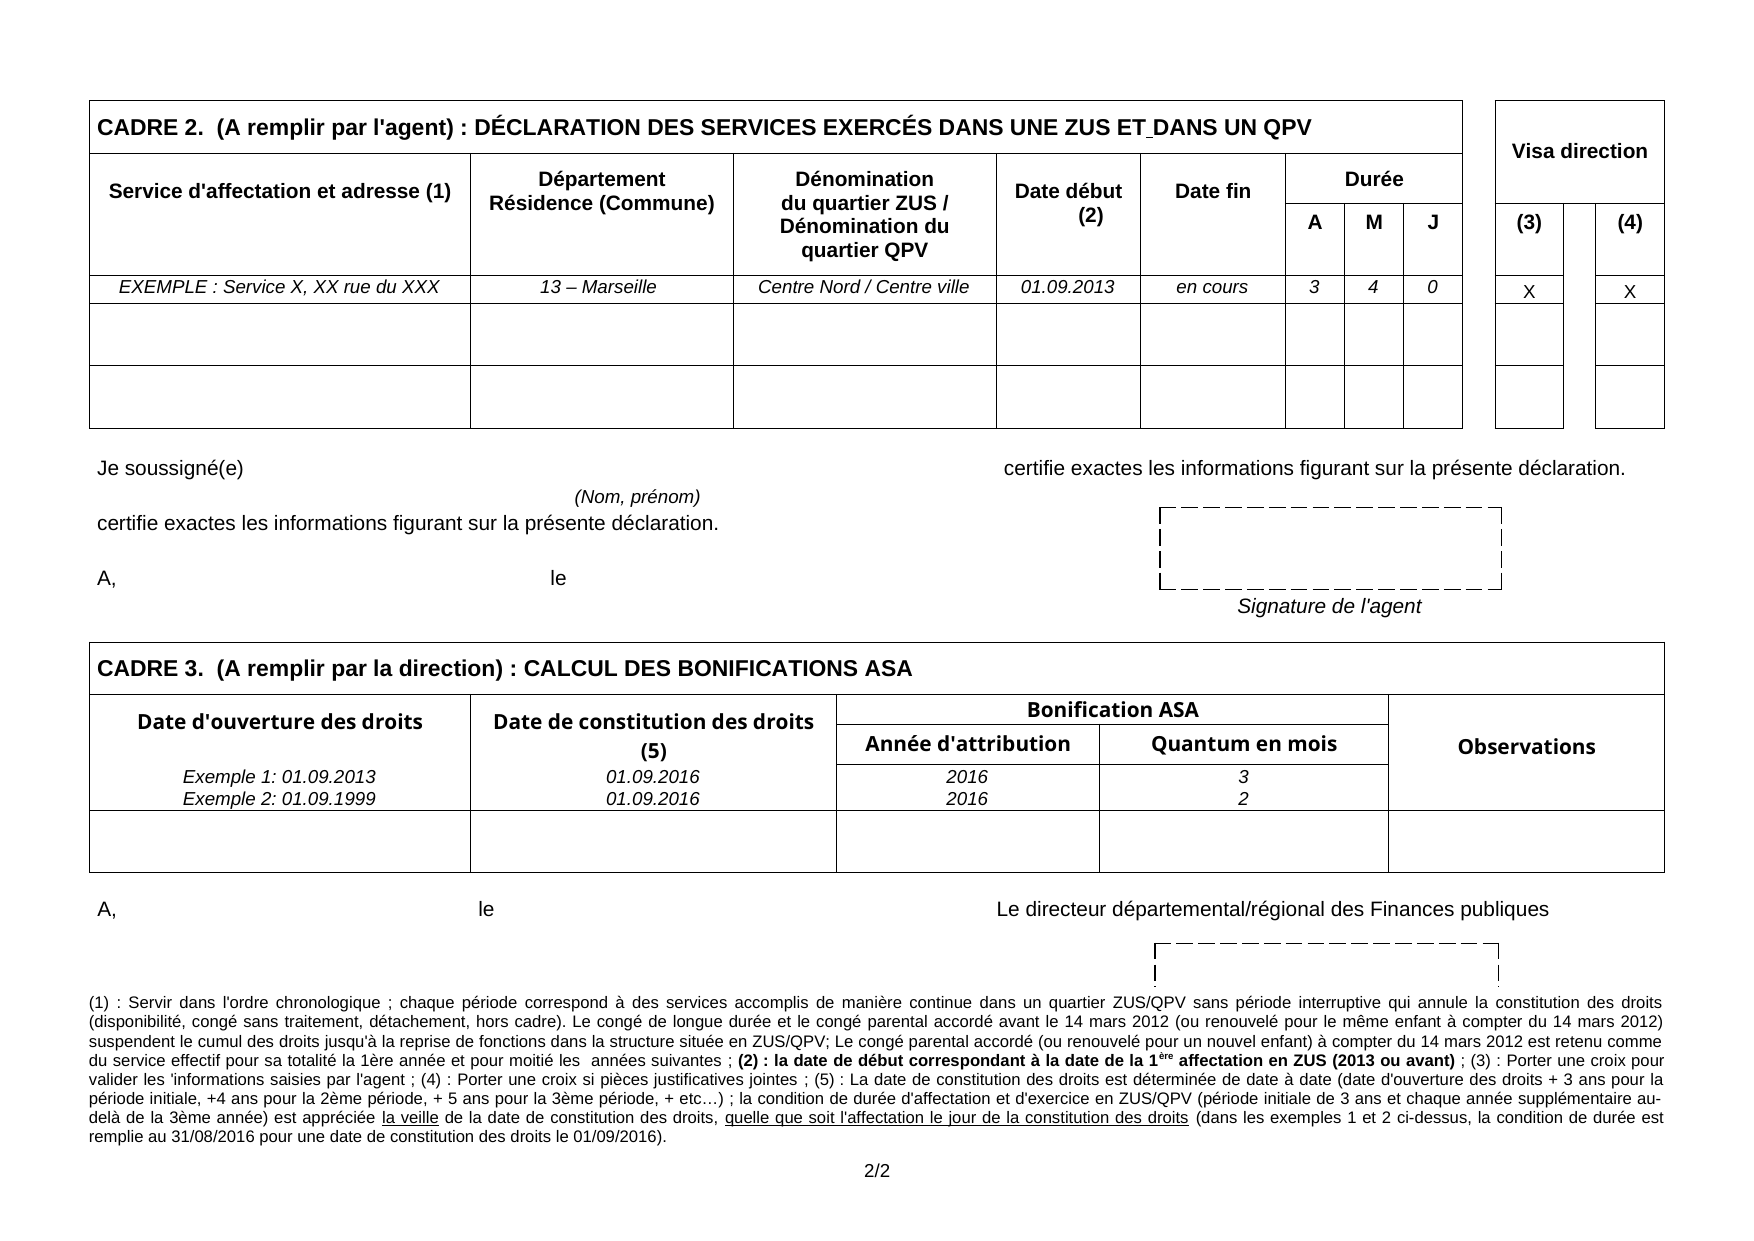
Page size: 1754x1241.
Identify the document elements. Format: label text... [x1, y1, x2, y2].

table_header Visa direction [1496, 101, 1664, 203]
table_cell [90, 589, 543, 617]
table_cell en cours [1141, 276, 1285, 303]
table_cell [997, 304, 1140, 365]
table_cell [471, 811, 836, 872]
table_cell [837, 943, 989, 965]
table_cell [471, 366, 733, 428]
table_cell [1564, 365, 1595, 428]
table_cell [1463, 153, 1495, 203]
table_cell M [1345, 204, 1403, 275]
table_header Le directeur départemental/régional des Finances publiques [989, 897, 1664, 921]
table_cell 01.09.2016 [471, 764, 836, 787]
table_cell 2016 [837, 765, 1099, 787]
table_cell [1141, 304, 1285, 365]
table_cell Département Résidence (Commune) [471, 154, 733, 275]
table_cell [1345, 366, 1403, 428]
table_cell 3 [1100, 765, 1388, 787]
table_cell Dénomination du quartier ZUS / Dénomination du quartier QPV [734, 154, 996, 275]
table_header CADRE 3. (A remplir par la direction) : Calcul des bonifications ASA [90, 643, 1664, 694]
table_header [280, 453, 733, 480]
table_cell [1100, 811, 1388, 872]
table_cell [1564, 204, 1595, 275]
table_cell [471, 921, 837, 943]
table_cell 0 [1404, 276, 1462, 303]
table_cell [1389, 811, 1664, 872]
table_cell X [1596, 276, 1664, 303]
table_header certifie exactes les informations figurant sur la présente déclaration. [996, 453, 1664, 480]
table_cell 2 [1100, 787, 1388, 809]
table_cell [1286, 366, 1344, 428]
table_cell [1498, 965, 1664, 987]
table_header le [471, 897, 837, 921]
table_cell [90, 304, 470, 365]
table_cell [1463, 203, 1495, 275]
table_cell Durée [1286, 154, 1462, 203]
table_cell [734, 304, 996, 365]
table_cell [989, 943, 1155, 965]
table_cell Quantum en mois [1100, 725, 1388, 764]
table_cell [1596, 366, 1664, 428]
table_cell [1564, 303, 1595, 365]
table_cell Exemple 2: 01.09.1999 [90, 787, 470, 809]
table_cell [734, 366, 996, 428]
table_cell 13 – Marseille [471, 276, 733, 303]
table_cell [837, 965, 989, 987]
table_cell [90, 943, 471, 965]
table_cell [997, 366, 1140, 428]
table_cell [1155, 921, 1498, 943]
table_cell [989, 921, 1155, 943]
table_cell Date début (2) [997, 154, 1140, 275]
table_cell [471, 943, 837, 965]
table_header [1463, 100, 1495, 153]
table_cell [1501, 562, 1664, 589]
table_cell [1160, 507, 1501, 535]
table_cell [989, 965, 1155, 987]
table_cell [1160, 535, 1501, 562]
table_cell [1496, 304, 1563, 365]
table_cell Date fin [1141, 154, 1285, 275]
table_header A, [90, 897, 471, 921]
table_cell [1596, 304, 1664, 365]
table_cell [1141, 366, 1285, 428]
table_cell A [1286, 204, 1344, 275]
table_cell Date d'ouverture des droits [90, 695, 470, 764]
table_cell certifie exactes les informations figurant sur la présente déclaration. [90, 507, 996, 535]
table_cell [1404, 304, 1462, 365]
table_cell [90, 811, 470, 872]
table_cell X [1496, 276, 1563, 303]
table_cell [90, 921, 471, 943]
table_cell [996, 507, 1160, 535]
table_cell [996, 562, 1160, 589]
table_cell A, [90, 562, 543, 589]
table_cell [837, 811, 1099, 872]
table_cell [1501, 507, 1664, 535]
table_cell Centre Nord / Centre ville [734, 276, 996, 303]
table_cell (3) [1496, 204, 1563, 275]
table_header [837, 897, 989, 921]
table_cell [471, 965, 837, 987]
table_cell [1501, 535, 1664, 562]
table_cell Signature de l'agent [996, 589, 1664, 617]
table_cell J [1404, 204, 1462, 275]
table_cell Bonification ASA [837, 695, 1388, 723]
table_cell [471, 304, 733, 365]
table_cell [837, 921, 989, 943]
table_cell 3 [1286, 276, 1344, 303]
table_cell [1496, 366, 1563, 428]
table_cell Année d'attribution [837, 725, 1099, 764]
table_cell 2016 [837, 787, 1099, 809]
table_cell Date de constitution des droits (5) [471, 695, 836, 764]
table_cell [1564, 275, 1595, 303]
table_cell [90, 535, 996, 562]
table_cell [1498, 943, 1664, 965]
table_cell Service d'affectation et adresse (1) [90, 154, 470, 275]
table_cell [1404, 366, 1462, 428]
table_header CADRE 2. (A remplir par l'agent) : déclaration des services exercés dans une ZUS et dans un QPV [90, 101, 1462, 153]
table_cell (4) [1596, 204, 1664, 275]
table_cell Observations [1389, 695, 1664, 809]
table_cell 4 [1345, 276, 1403, 303]
table_cell (Nom, prénom) [280, 480, 996, 507]
table_cell 01.09.2013 [997, 276, 1140, 303]
table_cell Exemple 1: 01.09.2013 [90, 764, 470, 787]
table_cell 01.09.2016 [471, 787, 836, 809]
table_cell [1463, 275, 1495, 303]
table_cell le [543, 562, 996, 589]
table_cell EXEMPLE : Service X, XX rue du XXX [90, 276, 470, 303]
table_header Je soussigné(e) [90, 453, 280, 480]
text (1) : Servir dans l'ordre chronologique ; chaque période correspond à des services accomplis de manière continue dans un quartier ZUS/QPV sans période interruptive qui annule la constitution des droits (disponibilité, congé sans traitement, détachement, hors cadre). Le congé de longue durée et le congé parental accordé avant le 14 mars 2012 (ou renouvelé pour le même enfant à compter du 14 mars 2012) suspendent le cumul des droits jusqu'à la reprise de fonctions dans la structure située en ZUS/QPV; Le congé parental accordé (ou renouvelé pour un nouvel enfant) à compter du 14 mars 2012 est retenu comme du service effectif pour sa totalité la 1ère année et pour moitié les années suivantes ; (2) : la date de début correspondant à la date de la 1ère affectation en ZUS (2013 ou avant) ; (3) : Porter une croix pour valider les 'informations saisies par l'agent ; (4) : Porter une croix si pièces justificatives jointes ; (5) : La date de constitution des droits est déterminée de date à date (date d'ouverture des droits + 3 ans pour la période initiale, +4 ans pour la 2ème période, + 5 ans pour la 3ème période, + etc…) ; la condition de durée d'affectation et d'exercice en ZUS/QPV (période initiale de 3 ans et chaque année supplémentaire au-delà de la 3ème année) est appréciée la veille de la date de constitution des droits, quelle que soit l'affectation le jour de la constitution des droits (dans les exemples 1 et 2 ci-dessus, la condition de durée est remplie au 31/08/2016 pour une date de constitution des droits le 01/09/2016). [89, 993, 1665, 1146]
table_cell [1160, 562, 1501, 589]
table_cell [543, 589, 996, 617]
table_cell [1463, 303, 1495, 365]
table_cell [1463, 365, 1495, 428]
table_cell [90, 366, 470, 428]
table_cell [996, 480, 1664, 507]
table_cell [1286, 304, 1344, 365]
table_cell [1155, 943, 1498, 965]
table_cell [90, 965, 471, 987]
table_cell [1498, 921, 1664, 943]
table_cell [996, 535, 1160, 562]
table_cell [90, 480, 280, 507]
table_cell [1155, 965, 1498, 987]
table_header [734, 453, 996, 480]
table_cell [1345, 304, 1403, 365]
